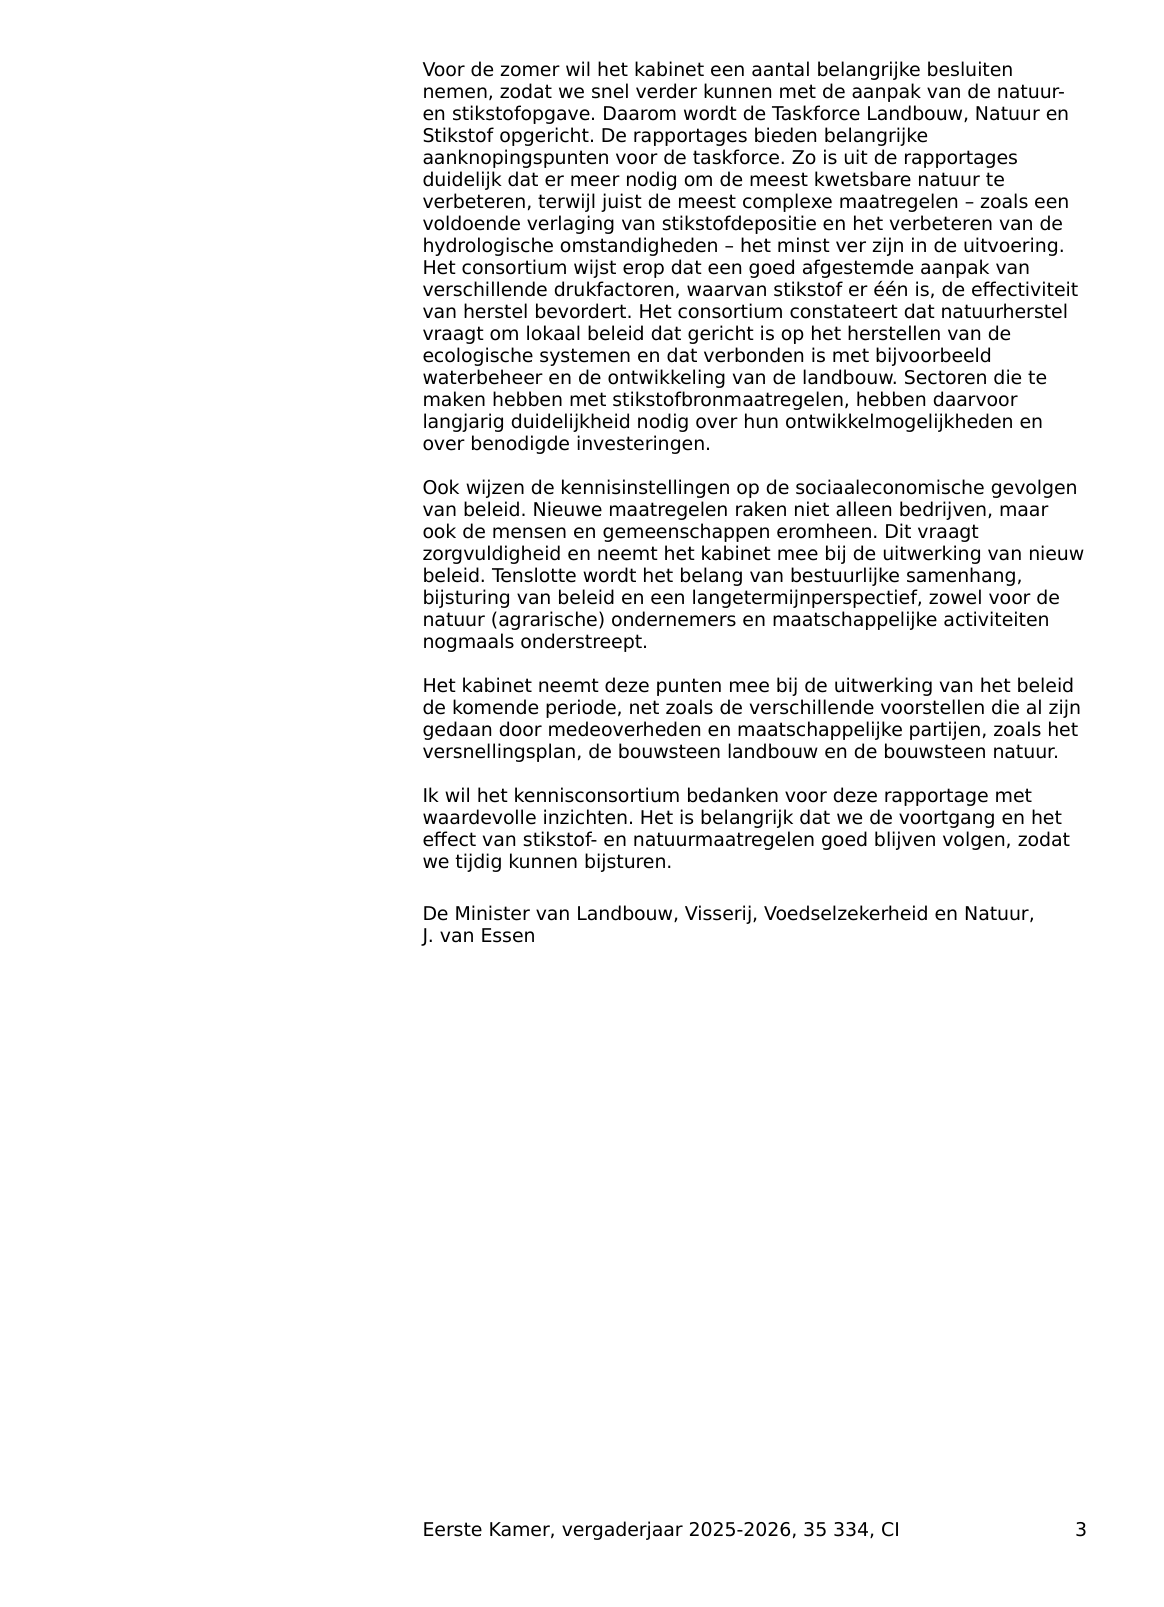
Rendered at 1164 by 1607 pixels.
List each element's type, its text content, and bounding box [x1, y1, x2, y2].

text De Minister van Landbouw, Visserij, Voedselzekerheid en Natuur, J. van Essen [422, 903, 1087, 947]
text Het kabinet neemt deze punten mee bij de uitwerking van het beleid de komende periode, net zoals de verschillende voorstellen die al zijn gedaan door medeoverheden en maatschappelijke partijen, zoals het versnellingsplan, de bouwsteen landbouw en de bouwsteen natuur. [422, 675, 1087, 763]
text Ik wil het kennisconsortium bedanken voor deze rapportage met waardevolle inzichten. Het is belangrijk dat we de voortgang en het effect van stikstof- en natuurmaatregelen goed blijven volgen, zodat we tijdig kunnen bijsturen. [422, 785, 1087, 873]
text Ook wijzen de kennisinstellingen op de sociaaleconomische gevolgen van beleid. Nieuwe maatregelen raken niet alleen bedrijven, maar ook de mensen en gemeenschappen eromheen. Dit vraagt zorgvuldigheid en neemt het kabinet mee bij de uitwerking van nieuw beleid. Tenslotte wordt het belang van bestuurlijke samenhang, bijsturing van beleid en een langetermijnperspectief, zowel voor de natuur (agrarische) ondernemers en maatschappelijke activiteiten nogmaals onderstreept. [422, 477, 1087, 653]
text Voor de zomer wil het kabinet een aantal belangrijke besluiten nemen, zodat we snel verder kunnen met de aanpak van de natuur- en stikstofopgave. Daarom wordt de Taskforce Landbouw, Natuur en Stikstof opgericht. De rapportages bieden belangrijke aanknopingspunten voor de taskforce. Zo is uit de rapportages duidelijk dat er meer nodig om de meest kwetsbare natuur te verbeteren, terwijl juist de meest complexe maatregelen – zoals een voldoende verlaging van stikstofdepositie en het verbeteren van de hydrologische omstandigheden – het minst ver zijn in de uitvoering. Het consortium wijst erop dat een goed afgestemde aanpak van verschillende drukfactoren, waarvan stikstof er één is, de effectiviteit van herstel bevordert. Het consortium constateert dat natuurherstel vraagt om lokaal beleid dat gericht is op het herstellen van de ecologische systemen en dat verbonden is met bijvoorbeeld waterbeheer en de ontwikkeling van de landbouw. Sectoren die te maken hebben met stikstofbronmaatregelen, hebben daarvoor langjarig duidelijkheid nodig over hun ontwikkelmogelijkheden en over benodigde investeringen. [422, 59, 1087, 455]
